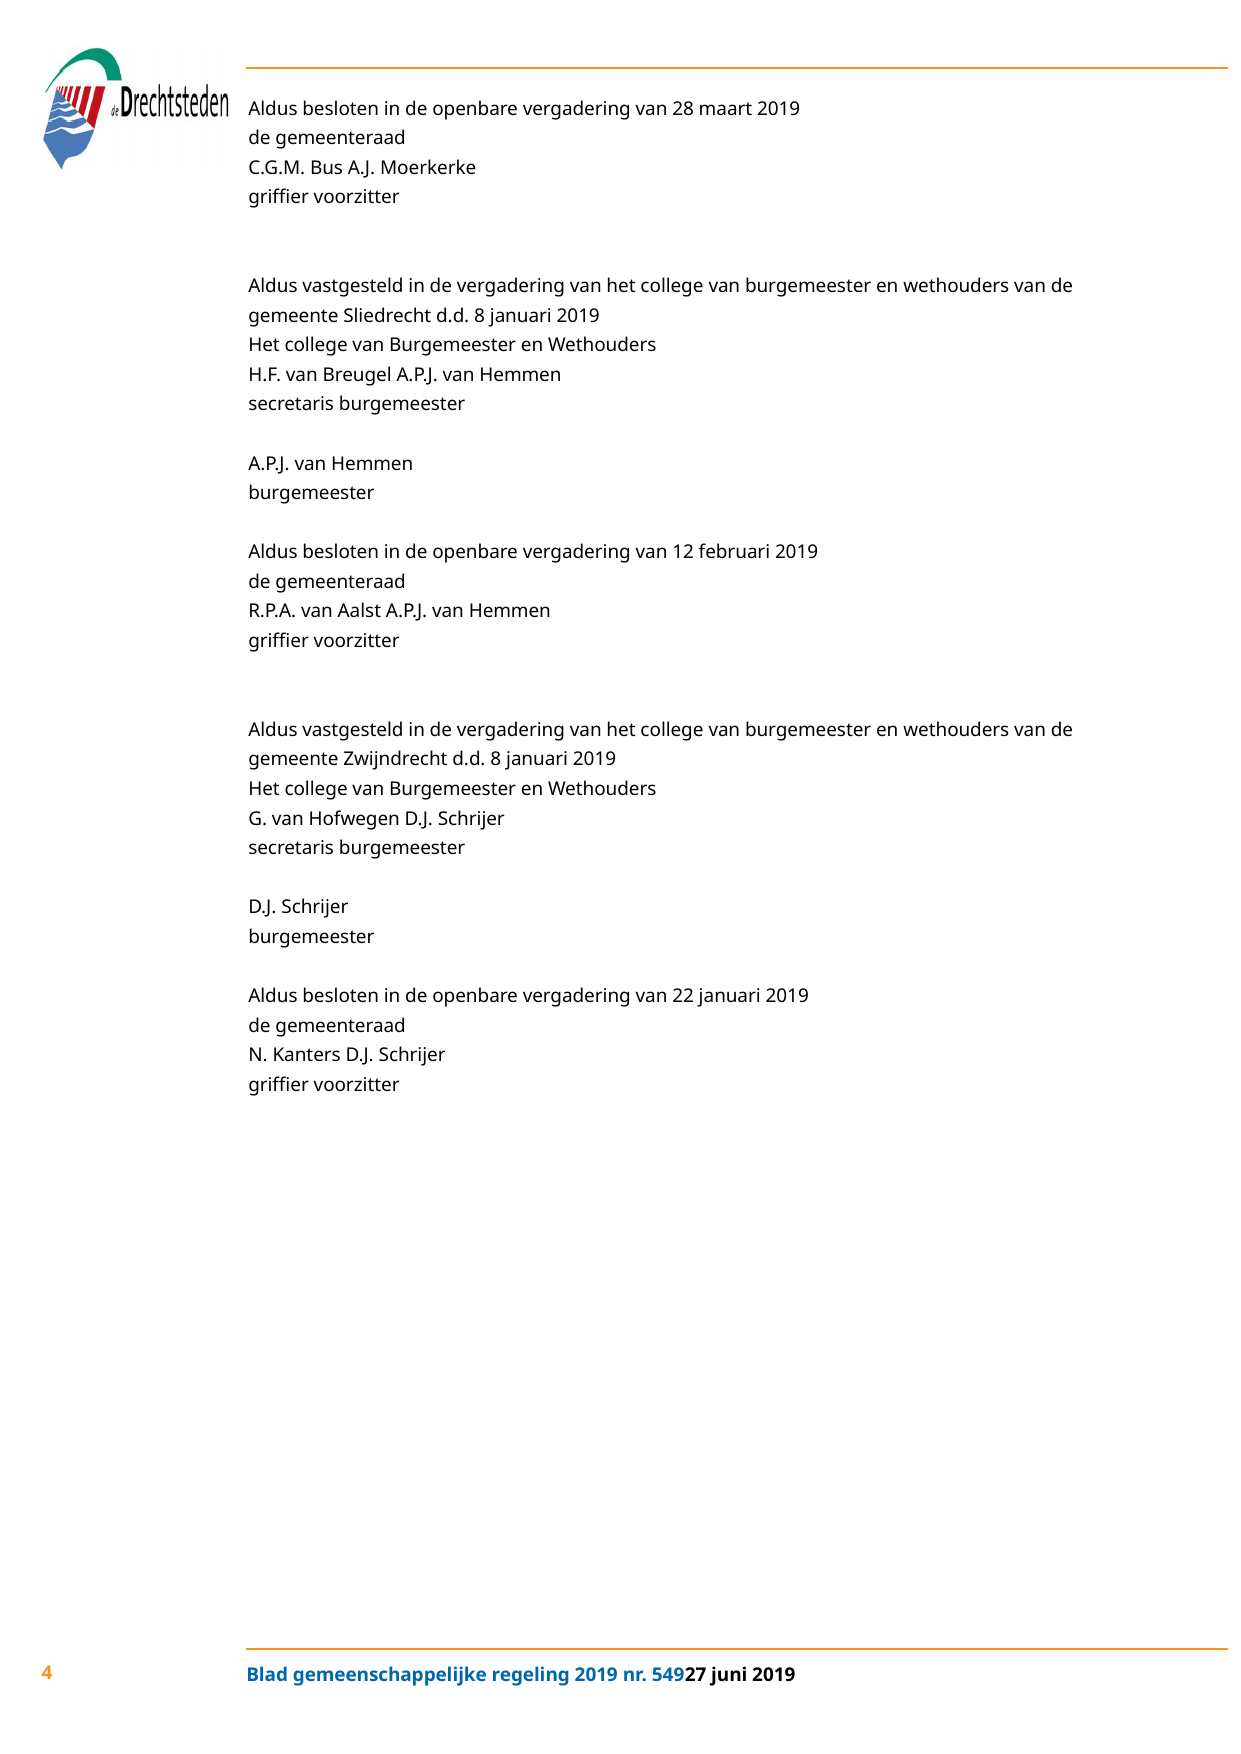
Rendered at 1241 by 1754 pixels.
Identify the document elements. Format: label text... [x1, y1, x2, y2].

text Het college van Burgemeester en Wethouders [248, 331, 1152, 357]
text G. van Hofwegen D.J. Schrijer [248, 805, 1152, 831]
text Aldus besloten in de openbare vergadering van 22 januari 2019 [248, 982, 1152, 1008]
text griffier voorzitter [248, 183, 1152, 209]
text de gemeenteraad [248, 1012, 1152, 1038]
text griffier voorzitter [248, 627, 1152, 653]
text H.F. van Breugel A.P.J. van Hemmen [248, 361, 1152, 387]
text Aldus besloten in de openbare vergadering van 28 maart 2019 [248, 95, 1152, 121]
text Aldus vastgesteld in de vergadering van het college van burgemeester en wethouders van de gemeente Sliedrecht d.d. 8 januari 2019 [248, 272, 1152, 328]
text secretaris burgemeester [248, 834, 1152, 860]
text burgemeester [248, 923, 1152, 949]
text griffier voorzitter [248, 1071, 1152, 1097]
text A.P.J. van Hemmen [248, 450, 1152, 476]
text Aldus besloten in de openbare vergadering van 12 februari 2019 [248, 538, 1152, 564]
text C.G.M. Bus A.J. Moerkerke [248, 154, 1152, 180]
text de gemeenteraad [248, 124, 1152, 150]
text secretaris burgemeester [248, 391, 1152, 416]
picture [41, 47, 231, 172]
text R.P.A. van Aalst A.P.J. van Hemmen [248, 598, 1152, 623]
text Aldus vastgesteld in de vergadering van het college van burgemeester en wethouders van de gemeente Zwijndrecht d.d. 8 januari 2019 [248, 716, 1152, 771]
text D.J. Schrijer [248, 893, 1152, 919]
text burgemeester [248, 479, 1152, 505]
text de gemeenteraad [248, 568, 1152, 594]
text N. Kanters D.J. Schrijer [248, 1041, 1152, 1067]
text Het college van Burgemeester en Wethouders [248, 775, 1152, 801]
